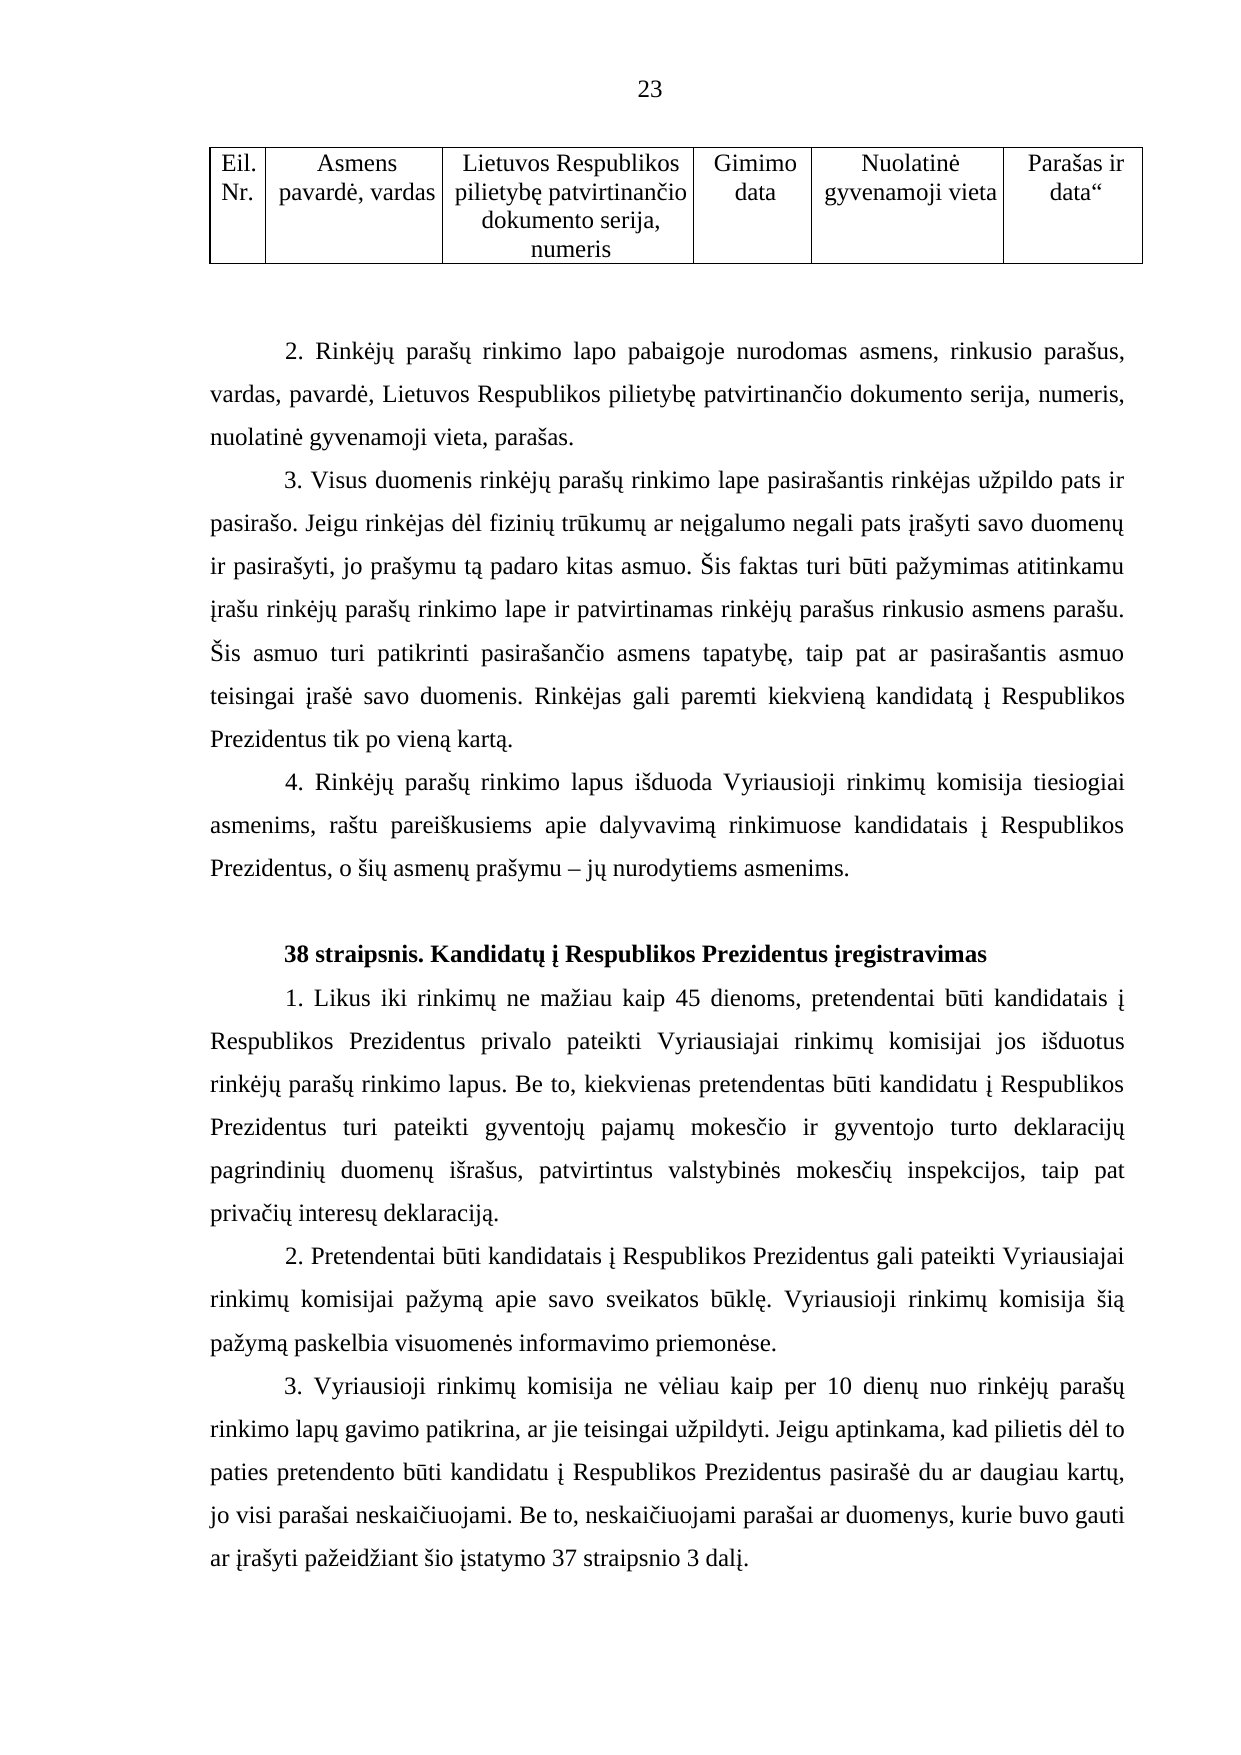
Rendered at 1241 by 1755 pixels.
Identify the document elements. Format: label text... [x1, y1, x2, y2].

text 38 straipsnis. Kandidatų į Respublikos Prezidentus įregistravimas [210, 939, 1126, 968]
text 1. Likus iki rinkimų ne mažiau kaip 45 dienoms, pretendentai būti kandidatais į Respublikos Prezidentus privalo pateikti Vyriausiajai rinkimų komisijai jos išduotus rinkėjų parašų rinkimo lapus. Be to, kiekvienas pretendentas būti kandidatu į Respublikos Prezidentus turi pateikti gyventojų pajamų mokesčio ir gyventojo turto deklaracijų pagrindinių duomenų išrašus, patvirtintus valstybinės mokesčių inspekcijos, taip pat privačių interesų deklaraciją. [210, 983, 1126, 1227]
text 3. Vyriausioji rinkimų komisija ne vėliau kaip per 10 dienų nuo rinkėjų parašų rinkimo lapų gavimo patikrina, ar jie teisingai užpildyti. Jeigu aptinkama, kad pilietis dėl to paties pretendento būti kandidatu į Respublikos Prezidentus pasirašė du ar daugiau kartų, jo visi parašai neskaičiuojami. Be to, neskaičiuojami parašai ar duomenys, kurie buvo gauti ar įrašyti pažeidžiant šio įstatymo 37 straipsnio 3 dalį. [210, 1371, 1126, 1572]
table_header Lietuvos Respublikos pilietybę patvirtinančio dokumento serija, numeris [443, 148, 693, 263]
text 2. Rinkėjų parašų rinkimo lapo pabaigoje nurodomas asmens, rinkusio parašus, vardas, pavardė, Lietuvos Respublikos pilietybę patvirtinančio dokumento serija, numeris, nuolatinė gyvenamoji vieta, parašas. [210, 336, 1126, 451]
table_header Gimimo data [694, 148, 811, 263]
text 3. Visus duomenis rinkėjų parašų rinkimo lape pasirašantis rinkėjas užpildo pats ir pasirašo. Jeigu rinkėjas dėl fizinių trūkumų ar neįgalumo negali pats įrašyti savo duomenų ir pasirašyti, jo prašymu tą padaro kitas asmuo. Šis faktas turi būti pažymimas atitinkamu įrašu rinkėjų parašų rinkimo lape ir patvirtinamas rinkėjų parašus rinkusio asmens parašu. Šis asmuo turi patikrinti pasirašančio asmens tapatybę, taip pat ar pasirašantis asmuo teisingai įrašė savo duomenis. Rinkėjas gali paremti kiekvieną kandidatą į Respublikos Prezidentus tik po vieną kartą. [210, 465, 1126, 753]
text 2. Pretendentai būti kandidatais į Respublikos Prezidentus gali pateikti Vyriausiajai rinkimų komisijai pažymą apie savo sveikatos būklę. Vyriausioji rinkimų komisija šią pažymą paskelbia visuomenės informavimo priemonėse. [210, 1241, 1126, 1356]
table_header Eil. Nr. [211, 148, 265, 263]
table_header Parašas ir data“ [1004, 148, 1142, 263]
table_header Nuolatinė gyvenamoji vieta [812, 148, 1003, 263]
text 4. Rinkėjų parašų rinkimo lapus išduoda Vyriausioji rinkimų komisija tiesiogiai asmenims, raštu pareiškusiems apie dalyvavimą rinkimuose kandidatais į Respublikos Prezidentus, o šių asmenų prašymu – jų nurodytiems asmenims. [210, 767, 1126, 882]
table_header Asmens pavardė, vardas [266, 148, 442, 263]
